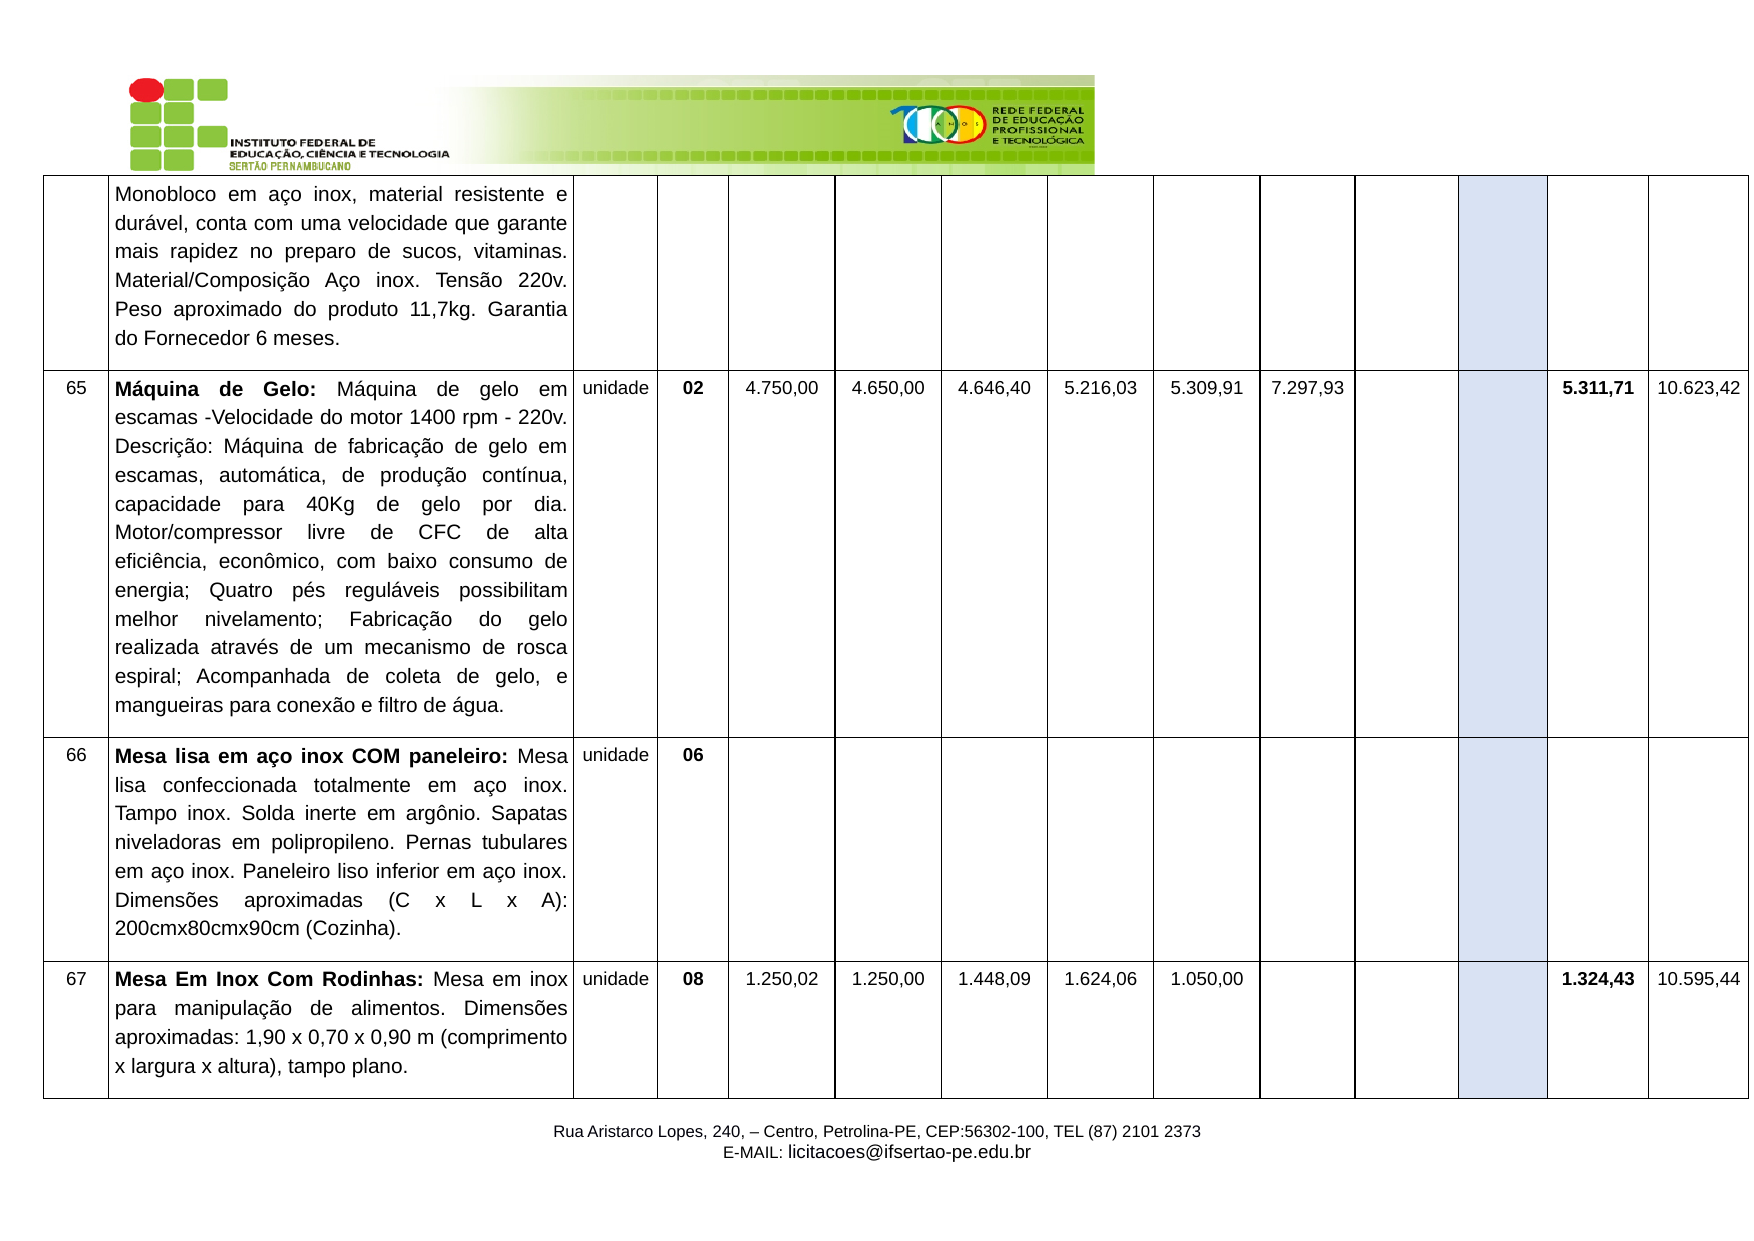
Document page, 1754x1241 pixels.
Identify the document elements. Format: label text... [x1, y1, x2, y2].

table_cell [1459, 176, 1547, 370]
table_cell [1356, 371, 1458, 737]
table_cell [942, 738, 1047, 961]
table_cell 10.595,44 [1649, 962, 1748, 1098]
table_cell Monobloco em aço inox, material resistente e durável, conta com uma velocidade que garante mais rapidez no preparo de sucos, vitaminas. Material/Composição Aço inox. Tensão 220v. Peso aproximado do produto 11,7kg. Garantia do Fornecedor 6 meses. [109, 176, 573, 370]
table_cell [1459, 962, 1547, 1098]
table_cell unidade [574, 738, 657, 961]
table_cell [729, 738, 834, 961]
table_cell 1.324,43 [1548, 962, 1648, 1098]
table_cell 4.650,00 [836, 371, 941, 737]
table_cell [1548, 176, 1648, 370]
table_cell 65 [44, 371, 108, 737]
table_cell [1261, 176, 1354, 370]
table_cell [1459, 371, 1547, 737]
table_cell [1154, 738, 1259, 961]
table_cell [44, 176, 108, 370]
table_cell [836, 738, 941, 961]
table_cell [1356, 738, 1458, 961]
table_cell 1.050,00 [1154, 962, 1259, 1098]
table_cell unidade [574, 371, 657, 737]
table_cell [1261, 962, 1354, 1098]
table_cell [1154, 176, 1259, 370]
table_cell [1356, 176, 1458, 370]
table_cell Mesa lisa em aço inox COM paneleiro: Mesa lisa confeccionada totalmente em aço inox. Tampo inox. Solda inerte em argônio. Sapatas niveladoras em polipropileno. Pernas tubulares em aço inox. Paneleiro liso inferior em aço inox. Dimensões aproximadas (C x L x A): 200cmx80cmx90cm (Cozinha). [109, 738, 573, 961]
table_cell [836, 176, 941, 370]
table_cell 67 [44, 962, 108, 1098]
table_cell [1356, 962, 1458, 1098]
picture [118, 75, 1095, 175]
table_cell Máquina de Gelo: Máquina de gelo em escamas -Velocidade do motor 1400 rpm - 220v. Descrição: Máquina de fabricação de gelo em escamas, automática, de produção contínua, capacidade para 40Kg de gelo por dia. Motor/compressor livre de CFC de alta eficiência, econômico, com baixo consumo de energia; Quatro pés reguláveis possibilitam melhor nivelamento; Fabricação do gelo realizada através de um mecanismo de rosca espiral; Acompanhada de coleta de gelo, e mangueiras para conexão e filtro de água. [109, 371, 573, 737]
table_cell 1.250,00 [836, 962, 941, 1098]
table_cell 4.750,00 [729, 371, 834, 737]
table_cell 10.623,42 [1649, 371, 1748, 737]
table_cell [1048, 738, 1153, 961]
table_cell [658, 176, 728, 370]
table_cell [1261, 738, 1354, 961]
table_cell 5.216,03 [1048, 371, 1153, 737]
table_cell [1649, 176, 1748, 370]
table_cell [1048, 176, 1153, 370]
table_cell Mesa Em Inox Com Rodinhas: Mesa em inox para manipulação de alimentos. Dimensões aproximadas: 1,90 x 0,70 x 0,90 m (comprimento x largura x altura), tampo plano. [109, 962, 573, 1098]
table_cell 7.297,93 [1261, 371, 1354, 737]
table_cell 1.448,09 [942, 962, 1047, 1098]
table_cell 5.309,91 [1154, 371, 1259, 737]
table_cell [1459, 738, 1547, 961]
table_cell [574, 176, 657, 370]
table_cell [1548, 738, 1648, 961]
table_cell 02 [658, 371, 728, 737]
table_cell 5.311,71 [1548, 371, 1648, 737]
table_cell 06 [658, 738, 728, 961]
table_cell [1649, 738, 1748, 961]
table_cell [942, 176, 1047, 370]
table_cell 1.624,06 [1048, 962, 1153, 1098]
table_cell 1.250,02 [729, 962, 834, 1098]
table_cell [729, 176, 834, 370]
table_cell unidade [574, 962, 657, 1098]
table_cell 4.646,40 [942, 371, 1047, 737]
table_cell 66 [44, 738, 108, 961]
table_cell 08 [658, 962, 728, 1098]
